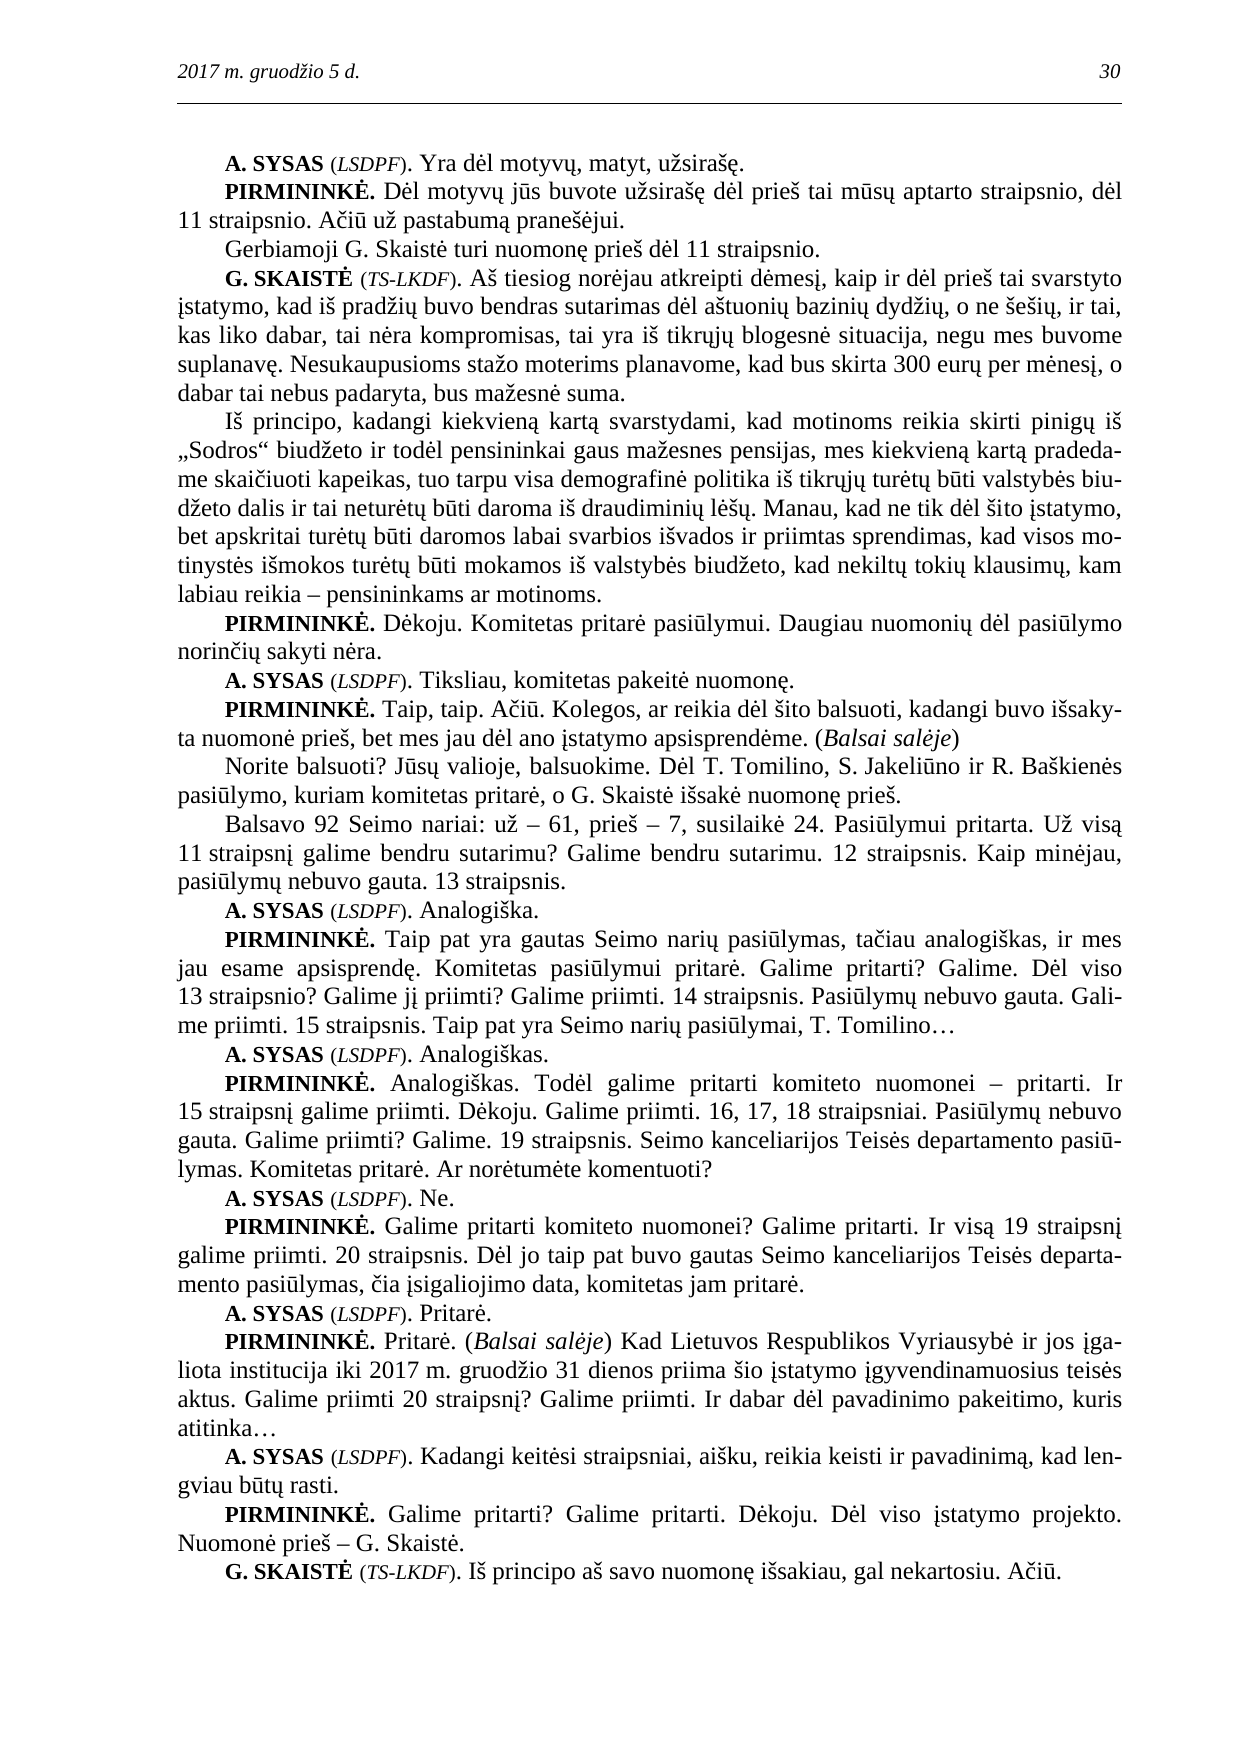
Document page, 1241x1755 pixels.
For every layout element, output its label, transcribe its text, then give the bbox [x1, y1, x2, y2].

text G. SKAISTĖ (TS-LKDF). Aš tie­siog no­rė­jau at­kreip­ti dė­me­sį, kaip ir dėl prieš tai svars­ty­to įsta­ty­mo, kad iš pra­džių bu­vo ben­dras su­ta­ri­mas dėl aš­tuo­nių ba­zi­nių dy­džių, o ne še­šių, ir tai, kas li­ko da­bar, tai nė­ra kom­pro­mi­sas, tai yra iš tik­rų­jų blo­ges­nė si­tu­a­ci­ja, ne­gu mes bu­vo­me su­pla­na­vę. Ne­su­kau­pu­sioms sta­žo mo­te­rims pla­na­vo­me, kad bus skir­ta 300 eu­rų per mė­ne­sį, o da­bar tai ne­bus pa­da­ry­ta, bus ma­žes­nė su­ma. [177, 263, 1122, 406]
text PIRMININKĖ. Dėl mo­ty­vų jūs bu­vo­te už­si­ra­šę dėl prieš tai mū­sų ap­tar­to straips­nio, dėl 11 straips­nio. Ačiū už pa­sta­bu­mą pra­ne­šė­jui. [177, 176, 1122, 234]
text PIRMININKĖ. Pri­ta­rė. (Bal­sai sa­lė­je) Kad Lie­tu­vos Res­pub­li­kos Vy­riau­sy­bė ir jos įga­lio­ta ins­ti­tu­ci­ja iki 2017 m. gruo­džio 31 die­nos pri­ima šio įsta­ty­mo įgy­ven­di­na­muo­sius tei­sės ak­tus. Ga­li­me pri­im­ti 20 straips­nį? Ga­li­me pri­im­ti. Ir da­bar dėl pa­va­di­ni­mo pa­kei­ti­mo, ku­ris ati­tin­ka… [177, 1326, 1122, 1441]
text Bal­sa­vo 92 Sei­mo na­riai: už – 61, prieš – 7, su­si­lai­kė 24. Pa­siū­ly­mui pri­tar­ta. Už vi­są 11 straips­nį ga­li­me ben­dru su­ta­ri­mu? Ga­li­me ben­dru su­ta­ri­mu. 12 straips­nis. Kaip mi­nė­jau, pa­siū­ly­mų ne­bu­vo gau­ta. 13 straips­nis. [177, 809, 1122, 895]
text A. SYSAS (LSDPF). Ne. [177, 1183, 1122, 1211]
text A. SYSAS (LSDPF). Ana­lo­giš­kas. [177, 1039, 1122, 1068]
text A. SYSAS (LSDPF). Ana­lo­giš­ka. [177, 895, 1122, 924]
text PIRMININKĖ. Ana­lo­giš­kas. To­dėl ga­li­me pri­tar­ti ko­mi­te­to nuo­mo­nei – pri­tar­ti. Ir 15 straips­nį ga­li­me pri­im­ti. Dė­ko­ju. Ga­li­me pri­im­ti. 16, 17, 18 straips­niai. Pa­siū­ly­mų ne­bu­vo gau­ta. Ga­li­me pri­im­ti? Ga­li­me. 19 straips­nis. Sei­mo kan­ce­lia­ri­jos Tei­sės de­par­ta­men­to pa­siū­ly­mas. Ko­mi­te­tas pri­ta­rė. Ar no­rė­tu­mė­te ko­men­tuo­ti? [177, 1068, 1122, 1183]
text PIRMININKĖ. Taip pat yra gau­tas Sei­mo na­rių pa­siū­ly­mas, ta­čiau ana­lo­giš­kas, ir mes jau esa­me ap­si­spren­dę. Ko­mi­te­tas pa­siū­ly­mui pri­ta­rė. Ga­li­me pri­tar­ti? Ga­li­me. Dėl vi­so 13 straips­nio? Ga­li­me jį pri­im­ti? Ga­li­me pri­im­ti. 14 straips­nis. Pa­siū­ly­mų ne­bu­vo gau­ta. Ga­li­me pri­im­ti. 15 straips­nis. Taip pat yra Sei­mo na­rių pa­siū­ly­mai, T. To­mi­li­no… [177, 924, 1122, 1039]
text A. SYSAS (LSDPF). Ka­dan­gi kei­tė­si straips­niai, aiš­ku, rei­kia keis­ti ir pa­va­di­ni­mą, kad len­g­viau bū­tų ras­ti. [177, 1441, 1122, 1499]
text G. SKAISTĖ (TS-LKDF). Iš prin­ci­po aš sa­vo nuo­mo­nę iš­sa­kiau, gal ne­kar­to­siu. Ačiū. [177, 1556, 1122, 1585]
text PIRMININKĖ. Ga­li­me pri­tar­ti ko­mi­te­to nuo­mo­nei? Ga­li­me pri­tar­ti. Ir vi­są 19 straips­nį ga­li­me pri­im­ti. 20 straips­nis. Dėl jo taip pat bu­vo gau­tas Sei­mo kan­ce­lia­ri­jos Tei­sės de­par­ta­men­to pa­siū­ly­mas, čia įsi­ga­lio­ji­mo da­ta, ko­mi­te­tas jam pri­ta­rė. [177, 1211, 1122, 1298]
text No­ri­te bal­suo­ti? Jū­sų va­lio­je, bal­suo­ki­me. Dėl T. To­mi­li­no, S. Ja­ke­liū­no ir R. Baš­kie­nės pa­siū­ly­mo, ku­riam ko­mi­te­tas pri­ta­rė, o G. Skais­tė iš­sa­kė nuo­mo­nę prieš. [177, 751, 1122, 809]
text PIRMININKĖ. Taip, taip. Ačiū. Ko­le­gos, ar rei­kia dėl ši­to bal­suo­ti, ka­dan­gi bu­vo iš­sa­ky­ta nuo­mo­nė prieš, bet mes jau dėl ano įsta­ty­mo ap­si­spren­dė­me. (Bal­sai sa­lė­je) [177, 694, 1122, 751]
text A. SYSAS (LSDPF). Pri­ta­rė. [177, 1298, 1122, 1326]
text Iš prin­ci­po, ka­dan­gi kiek­vie­ną kar­tą svars­ty­da­mi, kad mo­ti­noms rei­kia skir­ti pi­ni­gų iš „Sod­ros“ biu­dže­to ir to­dėl pen­si­nin­kai gaus ma­žes­nes pen­si­jas, mes kiek­vie­ną kar­tą pra­de­da­me skai­čiuo­ti ka­pei­kas, tuo tar­pu vi­sa de­mo­gra­finė po­li­ti­ka iš tik­rų­jų tu­rė­tų bū­ti vals­ty­bės biu­dže­to da­lis ir tai ne­tu­rė­tų bū­ti da­ro­ma iš drau­di­mi­nių lė­šų. Ma­nau, kad ne tik dėl ši­to įsta­ty­mo, bet ap­skri­tai tu­rė­tų bū­ti da­ro­mos la­bai svar­bios iš­va­dos ir pri­im­tas spren­di­mas, kad vi­sos mo­ti­nys­tės iš­mo­kos tu­rė­tų bū­ti mo­ka­mos iš vals­ty­bės biu­dže­to, kad ne­kil­tų to­kių klau­si­mų, kam la­biau rei­kia – pen­si­nin­kams ar mo­ti­noms. [177, 406, 1122, 608]
text A. SYSAS (LSDPF). Yra dėl mo­ty­vų, ma­tyt, už­si­ra­šę. [177, 148, 1122, 176]
text PIRMININKĖ. Ga­li­me pri­tar­ti? Ga­li­me pri­tar­ti. Dė­ko­ju. Dėl vi­so įsta­ty­mo pro­jek­to. Nuo­mo­nė prieš – G. Skais­tė. [177, 1499, 1122, 1556]
text Ger­bia­mo­ji G. Skais­tė tu­ri nuo­mo­nę prieš dėl 11 straips­nio. [177, 234, 1122, 263]
text PIRMININKĖ. Dė­ko­ju. Ko­mi­te­tas pri­ta­rė pa­siū­ly­mui. Dau­giau nuo­mo­nių dėl pa­siū­ly­mo no­rin­čių sa­ky­ti nė­ra. [177, 608, 1122, 665]
text A. SYSAS (LSDPF). Tiks­liau, ko­mi­te­tas pa­kei­tė nuo­mo­nę. [177, 665, 1122, 694]
